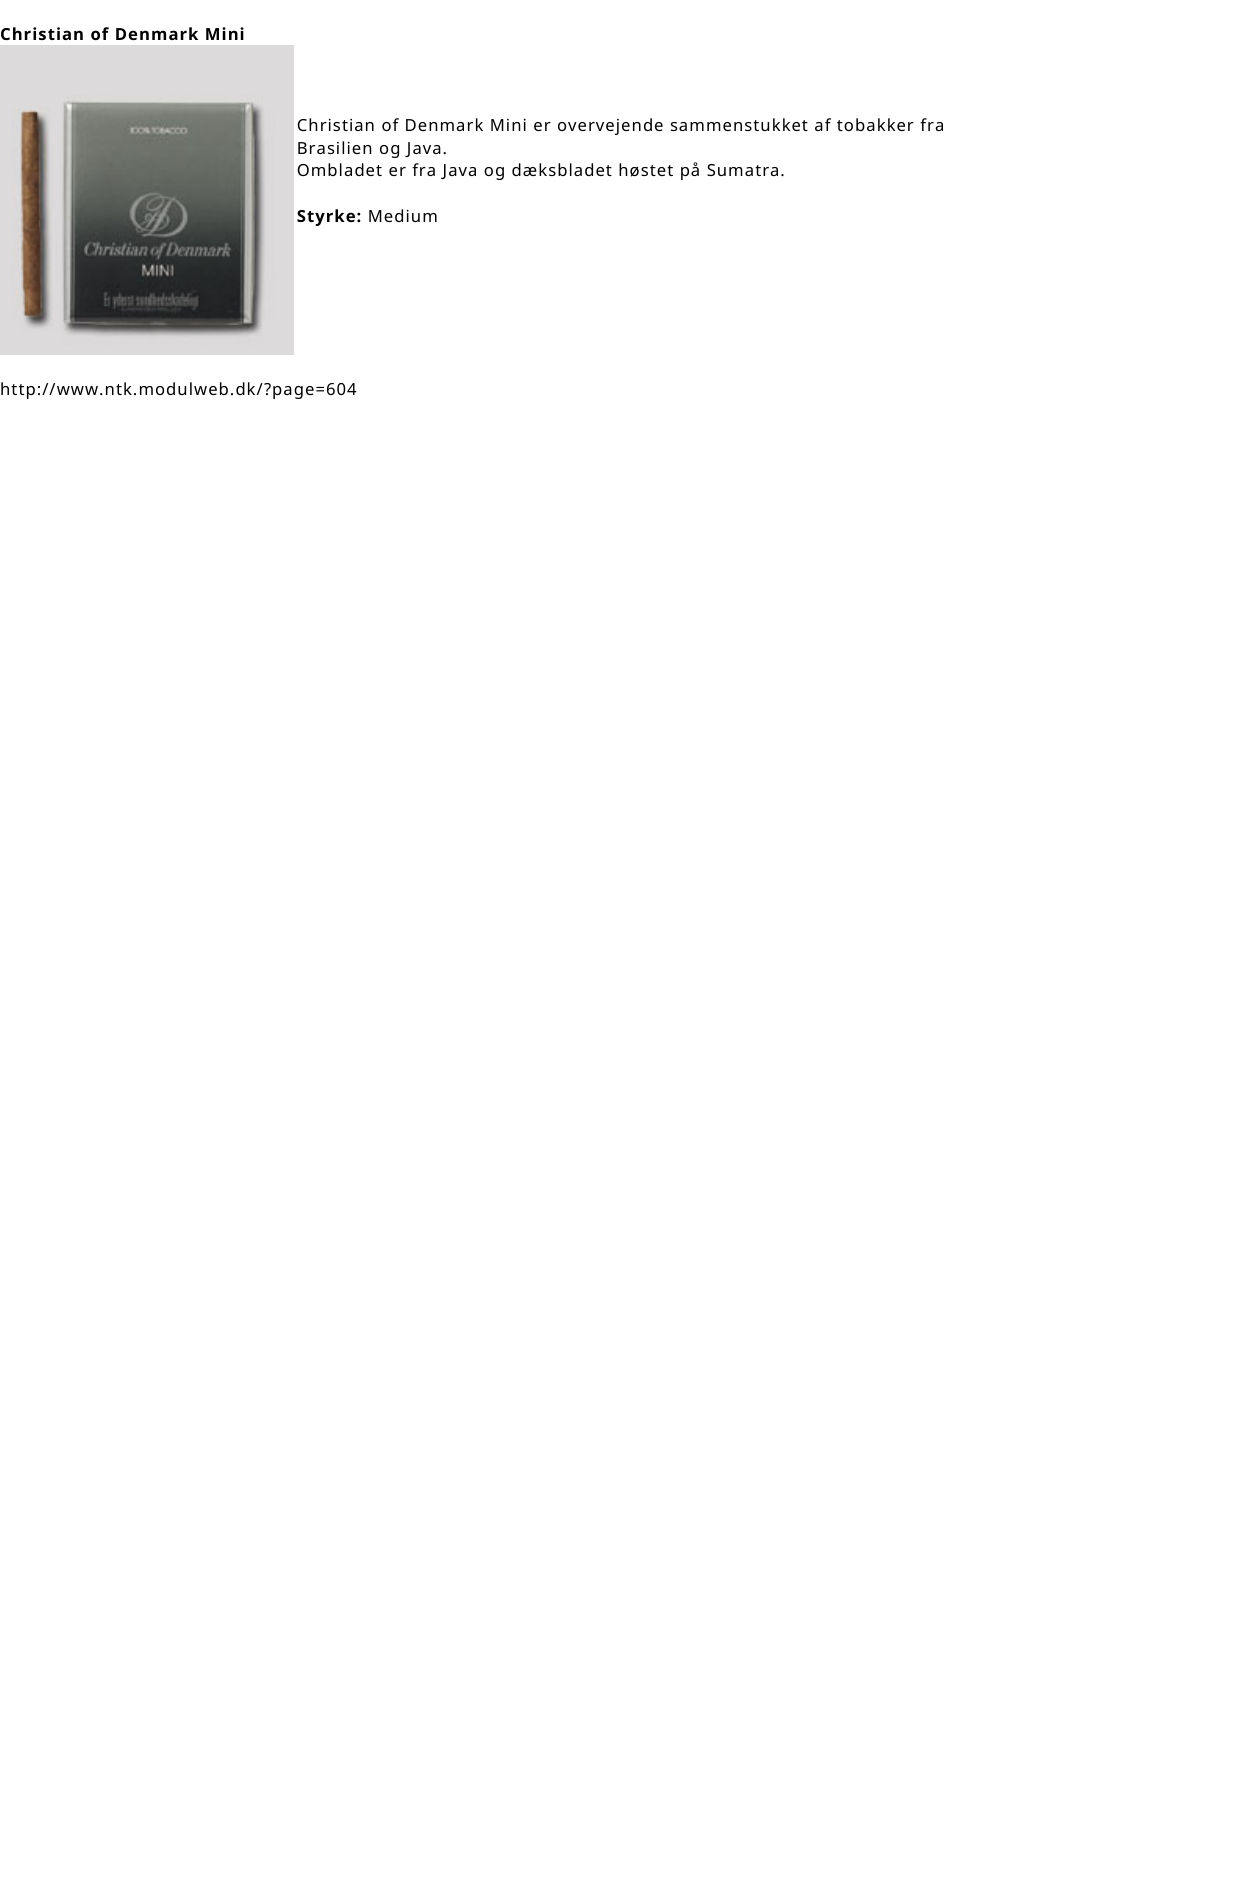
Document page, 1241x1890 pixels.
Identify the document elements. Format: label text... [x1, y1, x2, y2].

table_header Christian of Denmark Mini er overvejende sammenstukket af tobakker fra Brasilien og Java. Ombladet er fra Java og dæksbladet høstet på Sumatra. Styrke: Medium [297, 45, 1004, 355]
text Christian of Denmark Mini [0, 23, 1004, 45]
text http://www.ntk.modulweb.dk/?page=604 [0, 377, 1004, 400]
